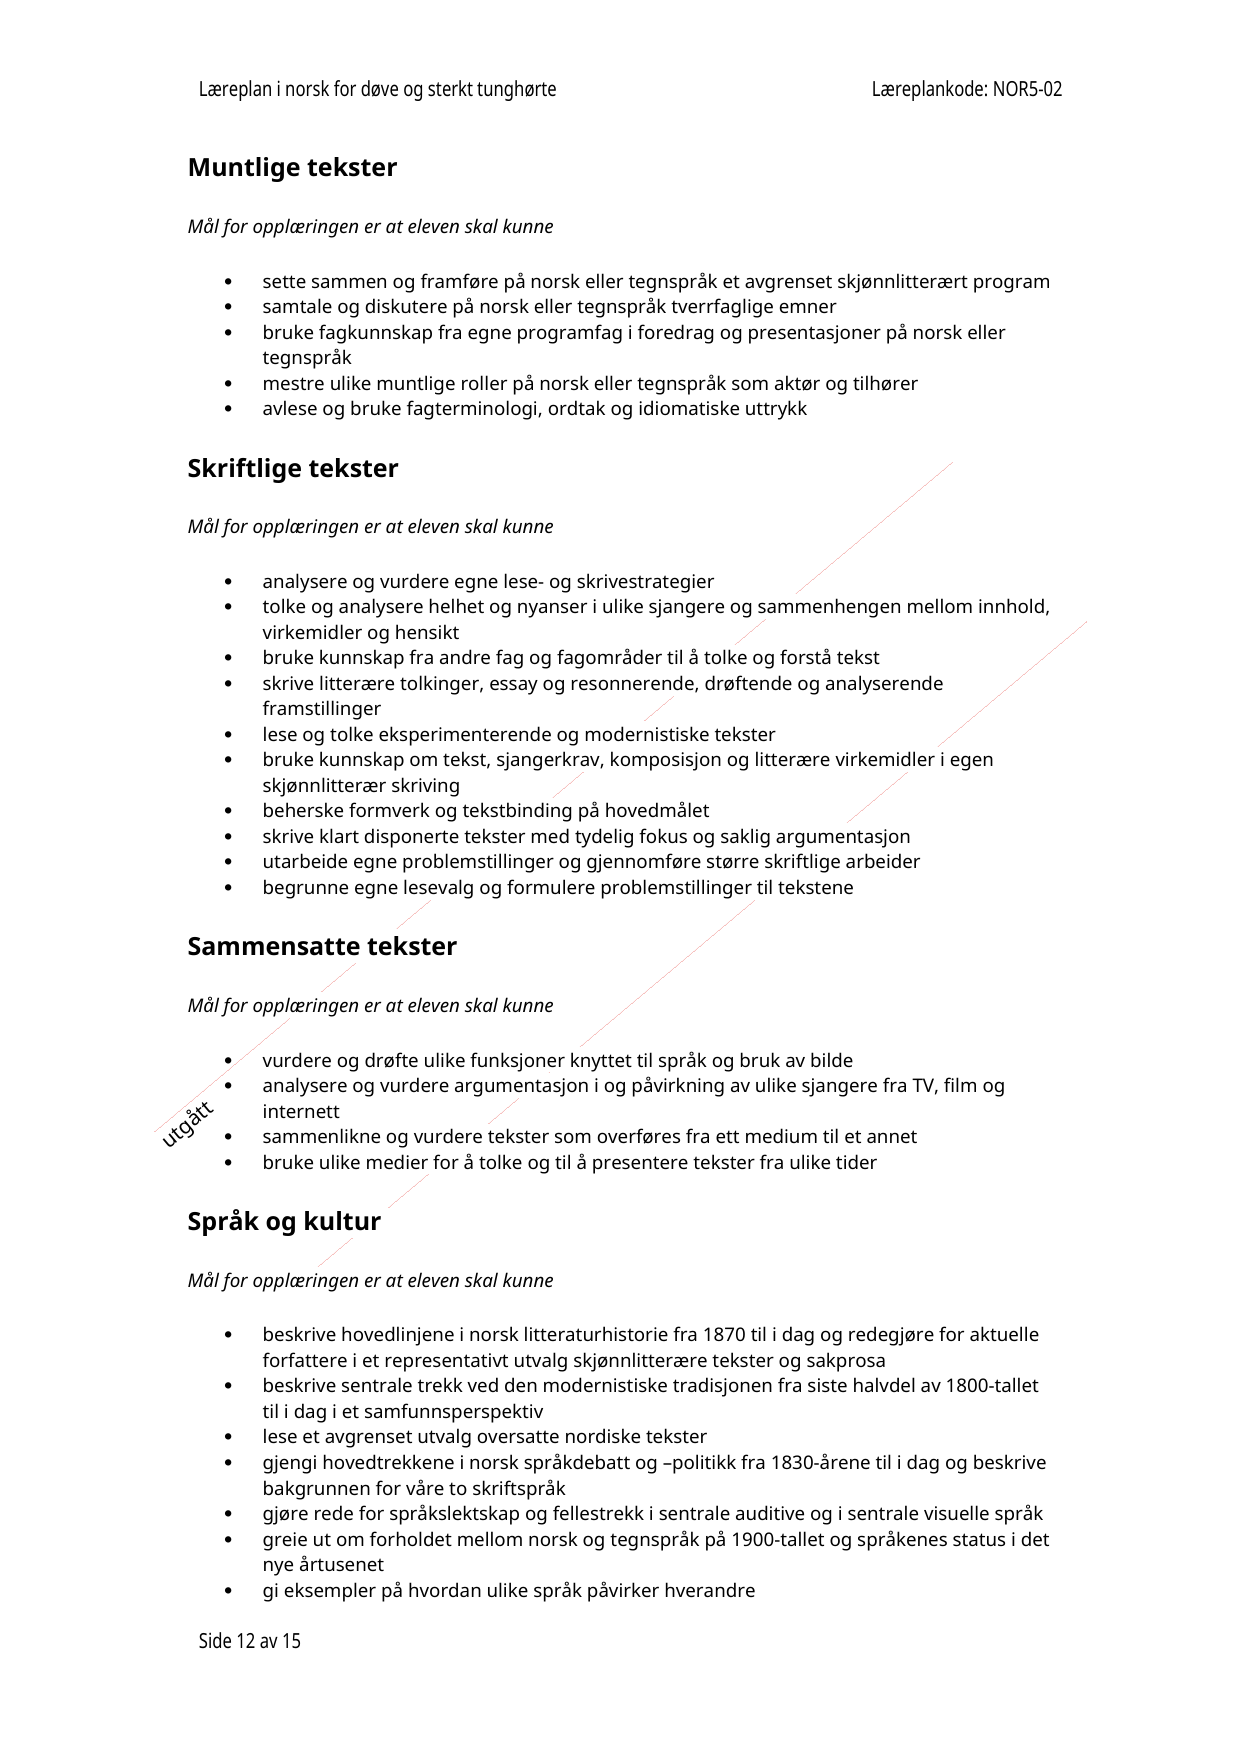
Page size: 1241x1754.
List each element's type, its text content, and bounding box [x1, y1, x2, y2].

list skrive litterære tolkinger, essay og resonnerende, drøftende og analyserende framstillinger [646, 670, 1027, 721]
list analysere og vurdere egne lese- og skrivestrategier [715, 568, 825, 594]
list beskrive hovedlinjene i norsk litteraturhistorie fra 1870 til i dag og redegjøre for aktuelle forfattere i et representativt utvalg skjønnlitterære tekster og sakprosa [886, 1322, 1053, 1373]
list beherske formverk og tekstbinding på hovedmålet [848, 798, 1053, 823]
list analysere og vurdere argumentasjon i og påvirkning av ulike sjangere fra TV, film og internett [491, 1072, 1053, 1123]
text Mål for opplæringen er at eleven skal kunne [616, 992, 1053, 1018]
list beherske formverk og tekstbinding på hovedmålet [225, 798, 263, 823]
subtitle Skriftlige tekster [399, 450, 1053, 484]
subtitle Språk og kultur [388, 1204, 1053, 1238]
list greie ut om forholdet mellom norsk og tegnspråk på 1900-tallet og språkenes status i det nye årtusenet [384, 1526, 1053, 1577]
subtitle Muntlige tekster [398, 150, 1053, 184]
list bruke kunnskap om tekst, sjangerkrav, komposisjon og litterære virkemidler i egen skjønnlitterær skriving [554, 772, 906, 798]
list beherske formverk og tekstbinding på hovedmålet [710, 798, 875, 823]
list sammenlikne og vurdere [225, 1123, 487, 1149]
list lese og tolke eksperimenterende og modernistiske tekster [776, 721, 966, 747]
list bruke kunnskap om tekst, sjangerkrav, komposisjon og litterære virkemidler i egen skjønnlitterær skriving [878, 747, 1053, 798]
list tolke og analysere helhet og nyanser i ulike sjangere og sammenhengen mellom innhold, virkemidler og hensikt [736, 594, 1053, 645]
list lese et avgrenset utvalg oversatte nordiske tekster [707, 1424, 1053, 1449]
text [862, 513, 1053, 539]
text Mål for opplæringen er at eleven skal kunne [561, 992, 644, 1018]
list gi eksempler på hvordan ulike språk påvirker hverandre [756, 1577, 1053, 1602]
list lese og tolke eksperimenterende og modernistiske tekster [939, 721, 1053, 747]
text Mål for opplæringen er at eleven skal kunne [561, 1267, 1053, 1292]
text Mål for opplæringen er at eleven skal kunne [187, 513, 890, 539]
list bruke kunnskap fra andre fag og fagområder til å tolke og forstå tekst [880, 645, 1053, 670]
text Mål for opplæringen er at eleven skal kunne [561, 213, 1053, 239]
list analysere og vurdere argumentasjon i og påvirkning av ulike sjangere fra TV, film og internett [340, 1098, 517, 1123]
list avlese og bruke fagterminologi, ordtak og idiomatiske uttrykk [807, 396, 1053, 421]
list vurdere og drøfte ulike funksjoner knyttet til språk og bruk av bilde [854, 1047, 1053, 1072]
list analysere og vurdere argumentasjon i og påvirkning av ulike sjangere fra TV, film og internett [225, 1072, 548, 1123]
list bruke kunnskap om tekst, sjangerkrav, komposisjon og litterære virkemidler i egen skjønnlitterær skriving [460, 772, 581, 798]
list samtale og diskutere på norsk eller tegnspråk tverrfaglige emner [225, 293, 1053, 319]
list beskrive sentrale trekk ved den modernistiske tradisjonen fra siste halvdel av 1800-tallet til i dag i et samfunnsperspektiv [543, 1373, 1053, 1424]
list utarbeide egne problemstillinger og gjennomføre større skriftlige arbeider [921, 849, 1053, 874]
list begrunne egne lesevalg og formulere problemstillinger til tekstene [854, 874, 1053, 900]
list mestre ulike muntlige roller på norsk eller tegnspråk som aktør og tilhører [918, 370, 1053, 396]
subtitle Sammensatte tekster [458, 929, 719, 963]
list gjengi hovedtrekkene i norsk språkdebatt og –politikk fra 1830-årene til i dag og beskrive bakgrunnen for våre to skriftspråk [566, 1449, 1053, 1500]
list skrive klart disponerte tekster med tydelig fokus og saklig argumentasjon [911, 823, 1053, 849]
list tekster som overføres fra ett medium til et annet [490, 1123, 1053, 1149]
list bruke fagkunnskap fra egne programfag i foredrag og presentasjoner på norsk eller tegnspråk [225, 319, 1053, 370]
list skrive litterære tolkinger, essay og resonnerende, drøftende og analyserende framstillinger [381, 696, 672, 721]
subtitle Sammensatte tekster [681, 929, 1053, 963]
list bruke ulike medier for å tolke og til å presentere tekster fra ulike tider [878, 1149, 1053, 1174]
list analysere og vurdere egne lese- og skrivestrategier [797, 568, 1053, 594]
list skrive litterære tolkinger, essay og resonnerende, drøftende og analyserende framstillinger [225, 670, 263, 721]
list tolke og analysere helhet og nyanser i ulike sjangere og sammenhengen mellom innhold, virkemidler og hensikt [459, 619, 764, 645]
list skrive litterære tolkinger, essay og resonnerende, drøftende og analyserende framstillinger [970, 670, 1053, 721]
